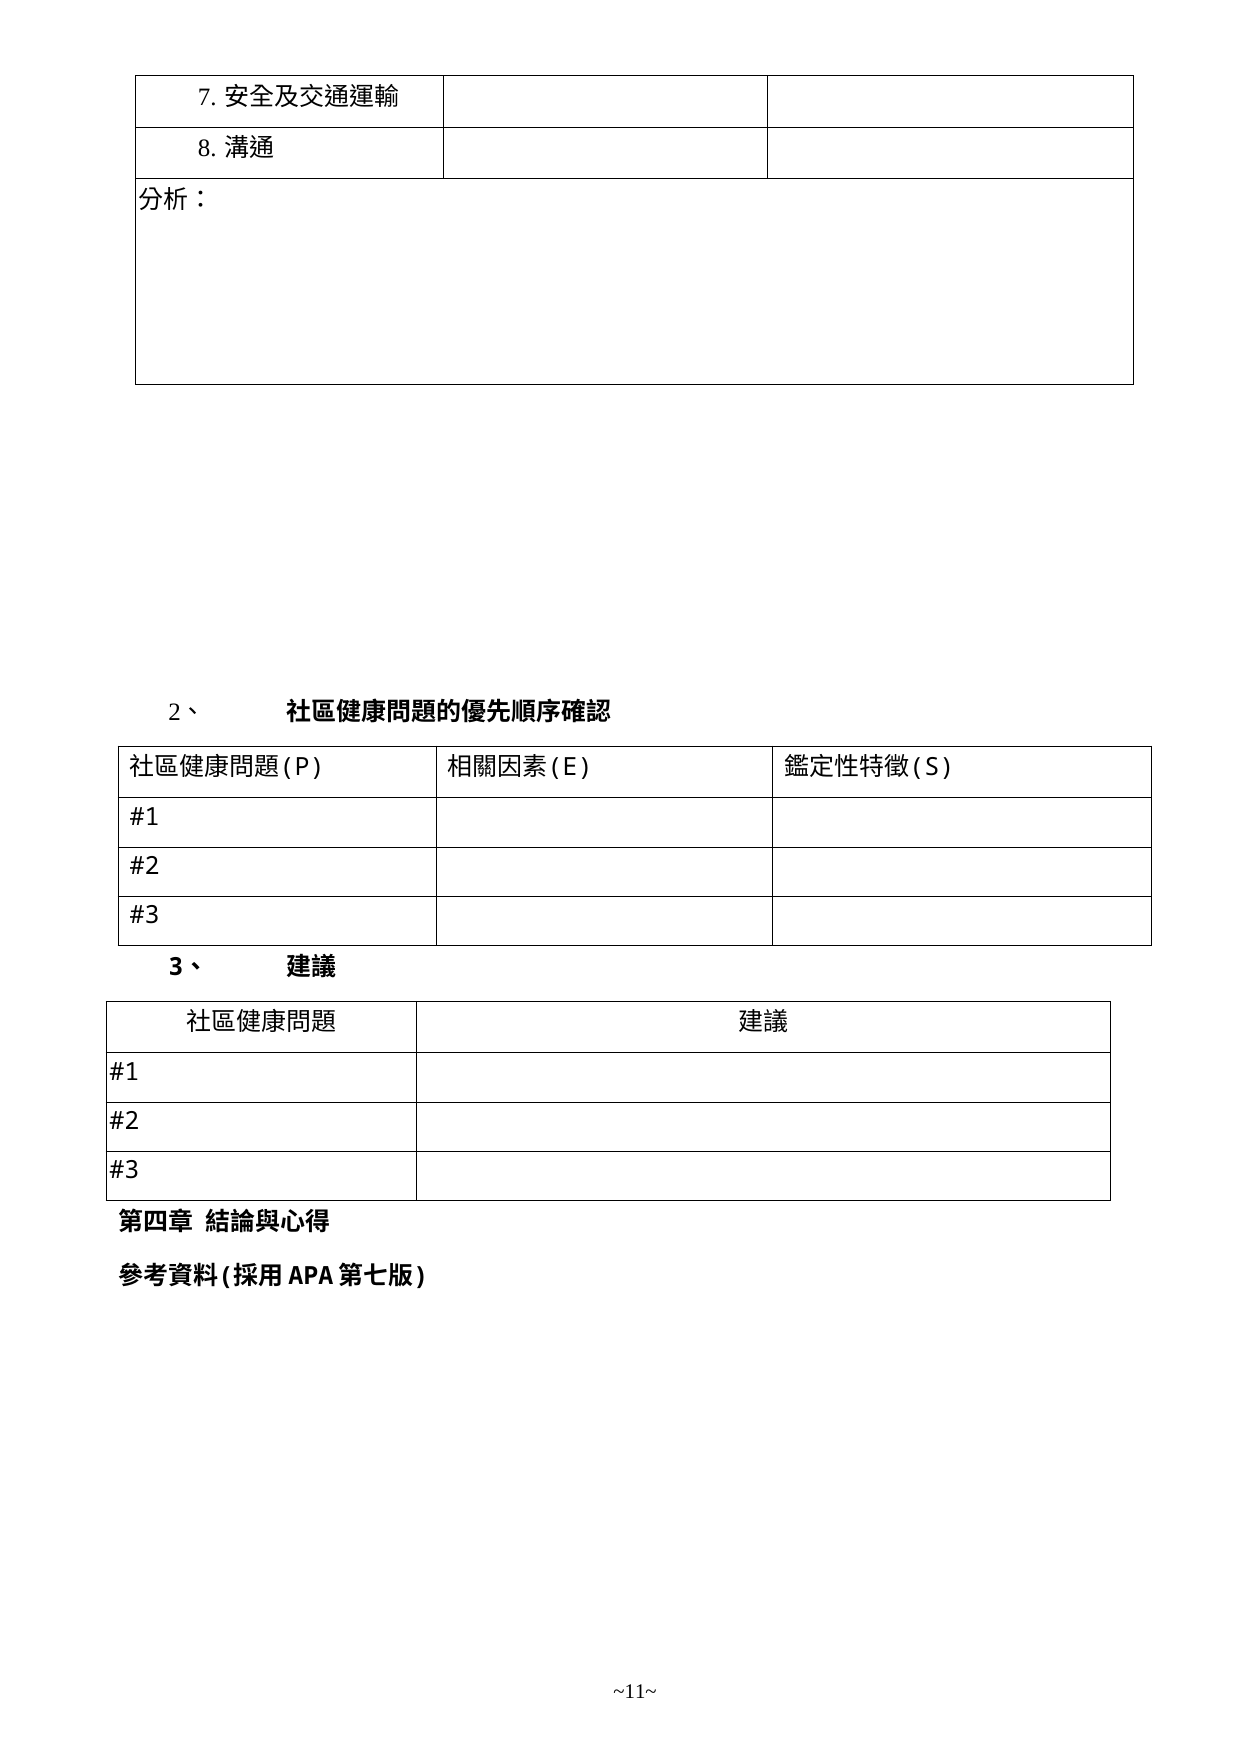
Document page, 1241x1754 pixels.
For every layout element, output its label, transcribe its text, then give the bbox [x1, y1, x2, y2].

table_cell #3 [107, 1152, 416, 1200]
table_cell [437, 798, 772, 847]
table_cell [444, 76, 767, 127]
list 建議 [168, 946, 1152, 983]
table_cell [437, 848, 772, 896]
table_cell #1 [119, 798, 436, 847]
table_header 社區健康問題 [107, 1002, 416, 1052]
table_cell 溝通 [136, 128, 443, 178]
table_cell 安全及交通運輸 [136, 76, 443, 127]
table_cell [417, 1103, 1110, 1151]
table_cell [417, 1152, 1110, 1200]
table_header 相關因素(E) [437, 747, 772, 797]
table_cell [773, 798, 1151, 847]
table_cell #3 [119, 897, 436, 945]
table_cell [773, 848, 1151, 896]
list 社區健康問題的優先順序確認 [168, 691, 1152, 727]
text 參考資料(採用APA第七版) [118, 1256, 1152, 1292]
table_header 建議 [417, 1002, 1110, 1052]
table_cell #2 [107, 1103, 416, 1151]
table_cell [444, 128, 767, 178]
table_cell [437, 897, 772, 945]
table_cell 分析： [136, 179, 1133, 384]
table_cell [768, 128, 1133, 178]
table_cell #2 [119, 848, 436, 896]
table_cell #1 [107, 1053, 416, 1102]
table_header 社區健康問題(P) [119, 747, 436, 797]
table_header 鑑定性特徵(S) [773, 747, 1151, 797]
text 第四章 結論與心得 [118, 1201, 1152, 1238]
table_cell [773, 897, 1151, 945]
table_cell [417, 1053, 1110, 1102]
table_cell [768, 76, 1133, 127]
